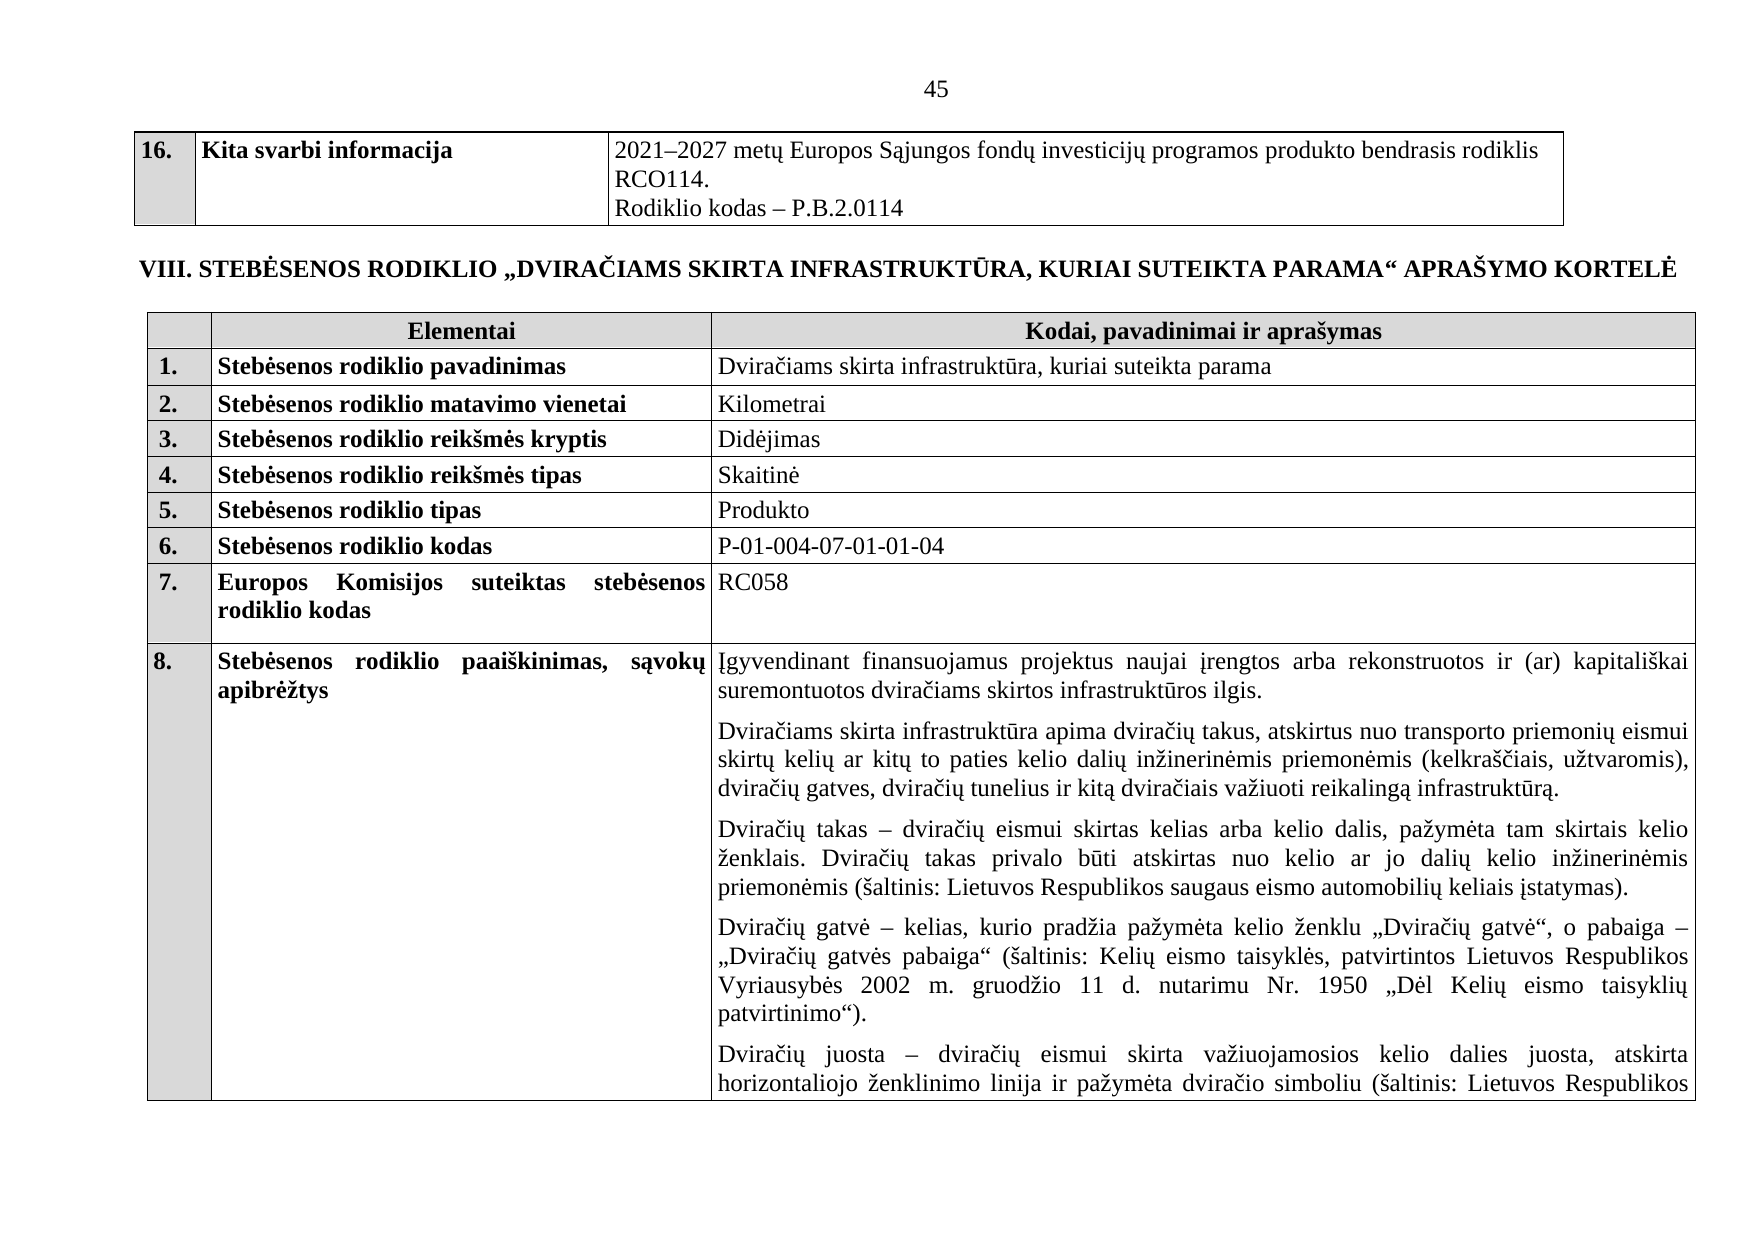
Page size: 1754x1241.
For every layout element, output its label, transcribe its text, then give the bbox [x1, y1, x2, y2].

table_cell 2. [148, 386, 211, 420]
table_cell Skaitinė [712, 457, 1695, 492]
table_cell P-01-004-07-01-01-04 [712, 528, 1695, 563]
table_cell Didėjimas [712, 421, 1695, 456]
table_cell Kita svarbi informacija [196, 133, 608, 224]
table_cell Stebėsenos rodiklio reikšmės kryptis [212, 421, 711, 456]
table_header Kodai, pavadinimai ir aprašymas [712, 313, 1695, 347]
table_cell 1. [148, 349, 211, 385]
table_header [1564, 131, 1699, 226]
table_cell Stebėsenos rodiklio reikšmės tipas [212, 457, 711, 492]
table_cell [130, 131, 134, 224]
text VIII. Stebėsenos rodiklio „DVIRAČIAMS SKIRTA INFRASTRUKTŪRA, KURIAI SUTEIKTA PARAMA“ aprašymo kortelė [118, 254, 1698, 283]
table_cell Europos Komisijos suteiktas stebėsenos rodiklio kodas [212, 564, 711, 642]
table_cell 2021‒2027 metų Europos Sąjungos fondų investicijų programos produkto bendrasis rodiklis RCO114. Rodiklio kodas – P.B.2.0114 [609, 133, 1563, 224]
table_cell Stebėsenos rodiklio tipas [212, 493, 711, 527]
table_cell Stebėsenos rodiklio pavadinimas [212, 349, 711, 385]
table_cell Stebėsenos rodiklio matavimo vienetai [212, 386, 711, 420]
table_cell 5. [148, 493, 211, 527]
table_header Elementai [212, 313, 711, 347]
table_cell Stebėsenos rodiklio paaiškinimas, sąvokų apibrėžtys [212, 644, 711, 1100]
table_header [148, 313, 211, 347]
table_cell 4. [148, 457, 211, 492]
table_cell Stebėsenos rodiklio kodas [212, 528, 711, 563]
table_cell Įgyvendinant finansuojamus projektus naujai įrengtos arba rekonstruotos ir (ar) kapitališkai suremontuotos dviračiams skirtos infrastruktūros ilgis. Dviračiams skirta infrastruktūra apima dviračių takus, atskirtus nuo transporto priemonių eismui skirtų kelių ar kitų to paties kelio dalių inžinerinėmis priemonėmis (kelkraščiais, užtvaromis), dviračių gatves, dviračių tunelius ir kitą dviračiais važiuoti reikalingą infrastruktūrą. Dviračių takas – dviračių eismui skirtas kelias arba kelio dalis, pažymėta tam skirtais kelio ženklais. Dviračių takas privalo būti atskirtas nuo kelio ar jo dalių kelio inžinerinėmis priemonėmis (šaltinis: Lietuvos Respublikos saugaus eismo automobilių keliais įstatymas). Dviračių gatvė – kelias, kurio pradžia pažymėta kelio ženklu „Dviračių gatvė“, o pabaiga – „Dviračių gatvės pabaiga“ (šaltinis: Kelių eismo taisyklės, patvirtintos Lietuvos Respublikos Vyriausybės 2002 m. gruodžio 11 d. nutarimu Nr. 1950 „Dėl Kelių eismo taisyklių patvirtinimo“). Dviračių juosta – dviračių eismui skirta važiuojamosios kelio dalies juosta, atskirta horizontaliojo ženklinimo linija ir pažymėta dviračio simboliu (šaltinis: Lietuvos Respublikos [712, 644, 1695, 1100]
table_cell Kilometrai [712, 386, 1695, 420]
table_cell 6. [148, 528, 211, 563]
table_cell Produkto [712, 493, 1695, 527]
table_cell 16. [135, 133, 195, 224]
table_header [119, 131, 134, 226]
table_cell 7. [148, 564, 211, 642]
table_cell 3. [148, 421, 211, 456]
table_cell Dviračiams skirta infrastruktūra, kuriai suteikta parama [712, 349, 1695, 385]
table_cell 8. [148, 644, 211, 1100]
table_cell RC058 [712, 564, 1695, 642]
